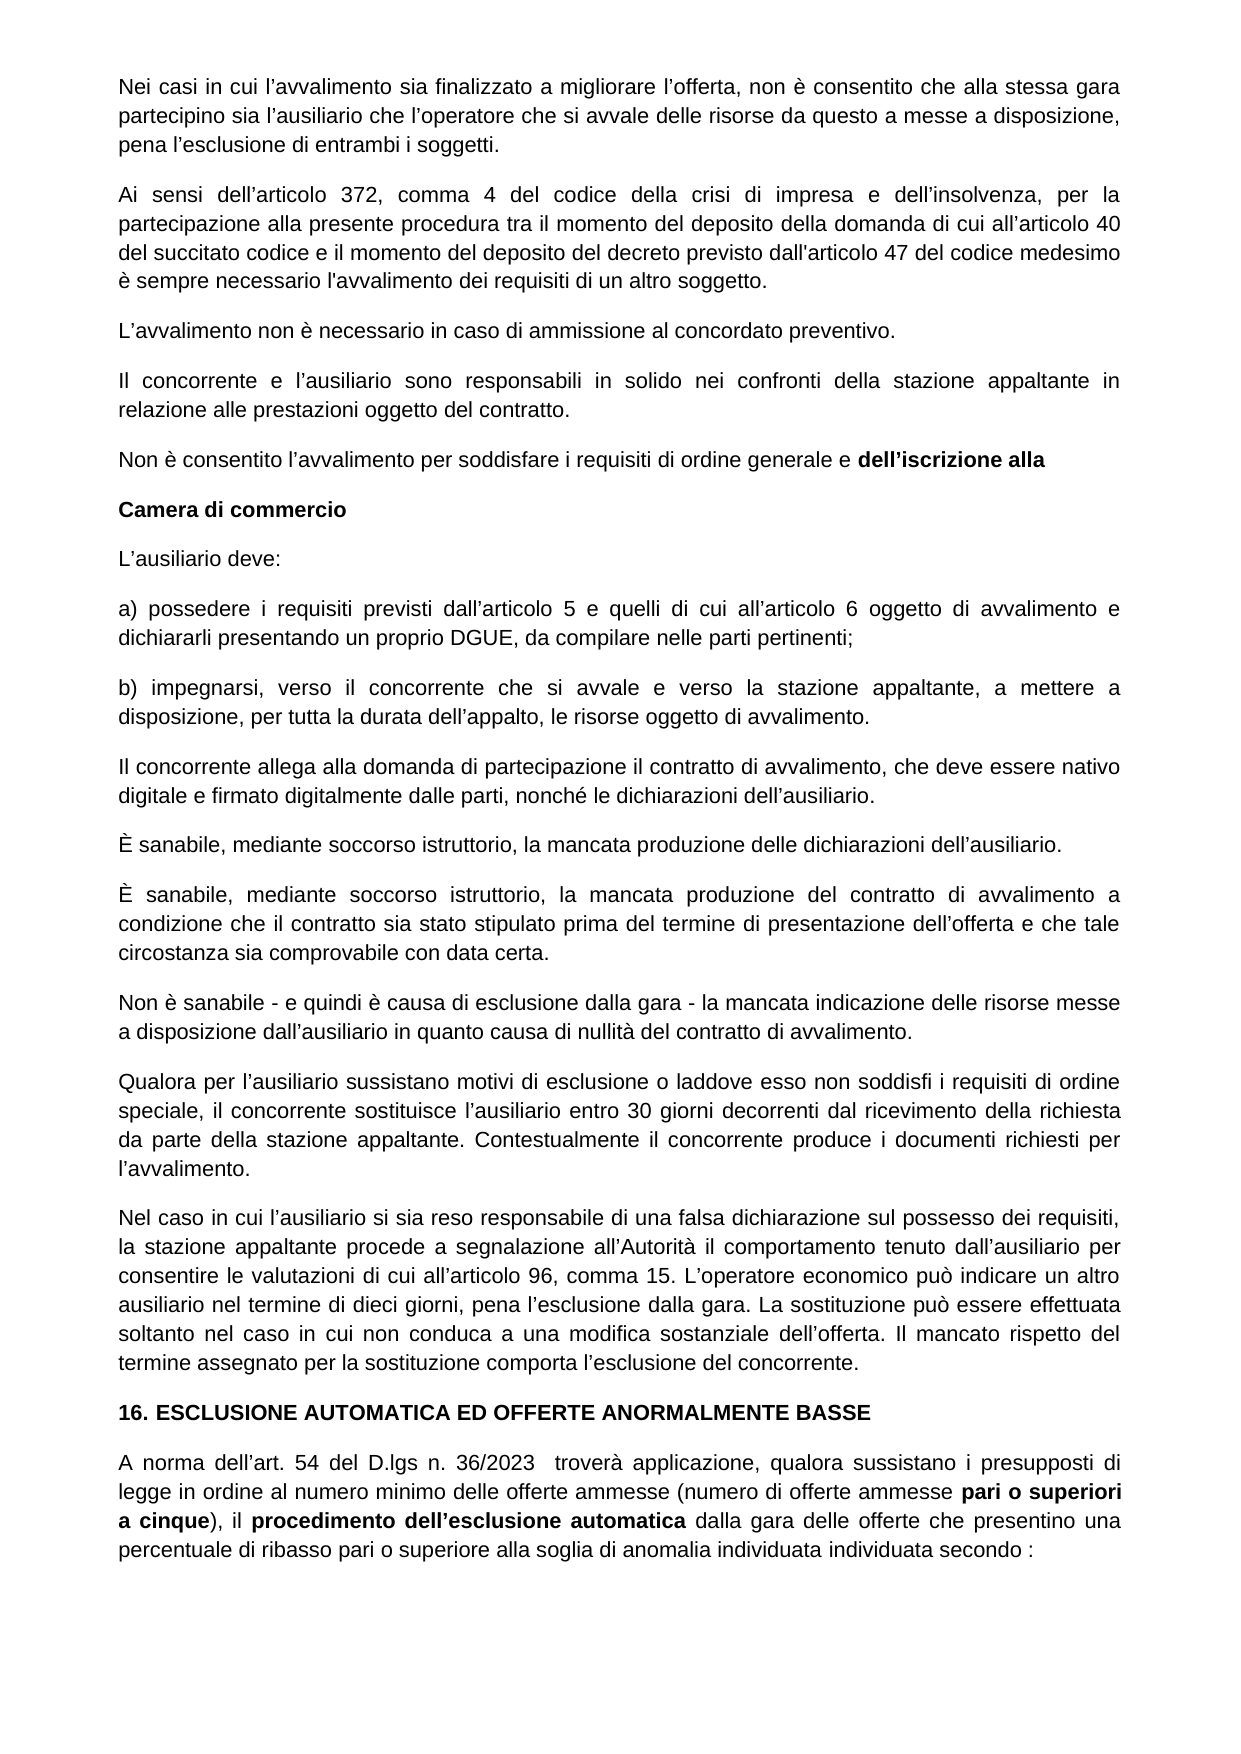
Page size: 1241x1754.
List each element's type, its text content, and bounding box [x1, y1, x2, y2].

text A norma dell’art. 54 del D.lgs n. 36/2023 troverà applicazione, qualora sussistano i presupposti di legge in ordine al numero minimo delle offerte ammesse (numero di offerte ammesse pari o superiori a cinque), il procedimento dell’esclusione automatica dalla gara delle offerte che presentino una percentuale di ribasso pari o superiore alla soglia di anomalia individuata individuata secondo : [118, 1450, 1122, 1562]
text Qualora per l’ausiliario sussistano motivi di esclusione o laddove esso non soddisfi i requisiti di ordine speciale, il concorrente sostituisce l’ausiliario entro 30 giorni decorrenti dal ricevimento della richiesta da parte della stazione appaltante. Contestualmente il concorrente produce i documenti richiesti per l’avvalimento. [118, 1069, 1122, 1181]
text Ai sensi dell’articolo 372, comma 4 del codice della crisi di impresa e dell’insolvenza, per la partecipazione alla presente procedura tra il momento del deposito della domanda di cui all’articolo 40 del succitato codice e il momento del deposito del decreto previsto dall'articolo 47 del codice medesimo è sempre necessario l'avvalimento dei requisiti di un altro soggetto. [118, 182, 1122, 294]
text Non è consentito l’avvalimento per soddisfare i requisiti di ordine generale e dell’iscrizione alla [118, 447, 1122, 472]
text Nei casi in cui l’avvalimento sia finalizzato a migliorare l’offerta, non è consentito che alla stessa gara partecipino sia l’ausiliario che l’operatore che si avvale delle risorse da questo a messe a disposizione, pena l’esclusione di entrambi i soggetti. [118, 74, 1122, 157]
text Camera di commercio [118, 497, 1122, 522]
text Non è sanabile - e quindi è causa di esclusione dalla gara - la mancata indicazione delle risorse messe a disposizione dall’ausiliario in quanto causa di nullità del contratto di avvalimento. [118, 990, 1122, 1044]
text Il concorrente e l’ausiliario sono responsabili in solido nei confronti della stazione appaltante in relazione alle prestazioni oggetto del contratto. [118, 368, 1122, 422]
text Nel caso in cui l’ausiliario si sia reso responsabile di una falsa dichiarazione sul possesso dei requisiti, la stazione appaltante procede a segnalazione all’Autorità il comportamento tenuto dall’ausiliario per consentire le valutazioni di cui all’articolo 96, comma 15. L’operatore economico può indicare un altro ausiliario nel termine di dieci giorni, pena l’esclusione dalla gara. La sostituzione può essere effettuata soltanto nel caso in cui non conduca a una modifica sostanziale dell’offerta. Il mancato rispetto del termine assegnato per la sostituzione comporta l’esclusione del concorrente. [118, 1205, 1122, 1375]
text Il concorrente allega alla domanda di partecipazione il contratto di avvalimento, che deve essere nativo digitale e firmato digitalmente dalle parti, nonché le dichiarazioni dell’ausiliario. [118, 754, 1122, 808]
list ESCLUSIONE AUTOMATICA ED OFFERTE ANORMALMENTE BASSE [118, 1400, 1122, 1425]
text a) possedere i requisiti previsti dall’articolo 5 e quelli di cui all’articolo 6 oggetto di avvalimento e dichiararli presentando un proprio DGUE, da compilare nelle parti pertinenti; [118, 596, 1122, 650]
text L’ausiliario deve: [118, 546, 1122, 572]
text È sanabile, mediante soccorso istruttorio, la mancata produzione del contratto di avvalimento a condizione che il contratto sia stato stipulato prima del termine di presentazione dell’offerta e che tale circostanza sia comprovabile con data certa. [118, 882, 1122, 965]
text b) impegnarsi, verso il concorrente che si avvale e verso la stazione appaltante, a mettere a disposizione, per tutta la durata dell’appalto, le risorse oggetto di avvalimento. [118, 675, 1122, 729]
text L’avvalimento non è necessario in caso di ammissione al concordato preventivo. [118, 318, 1122, 343]
text È sanabile, mediante soccorso istruttorio, la mancata produzione delle dichiarazioni dell’ausiliario. [118, 832, 1122, 858]
